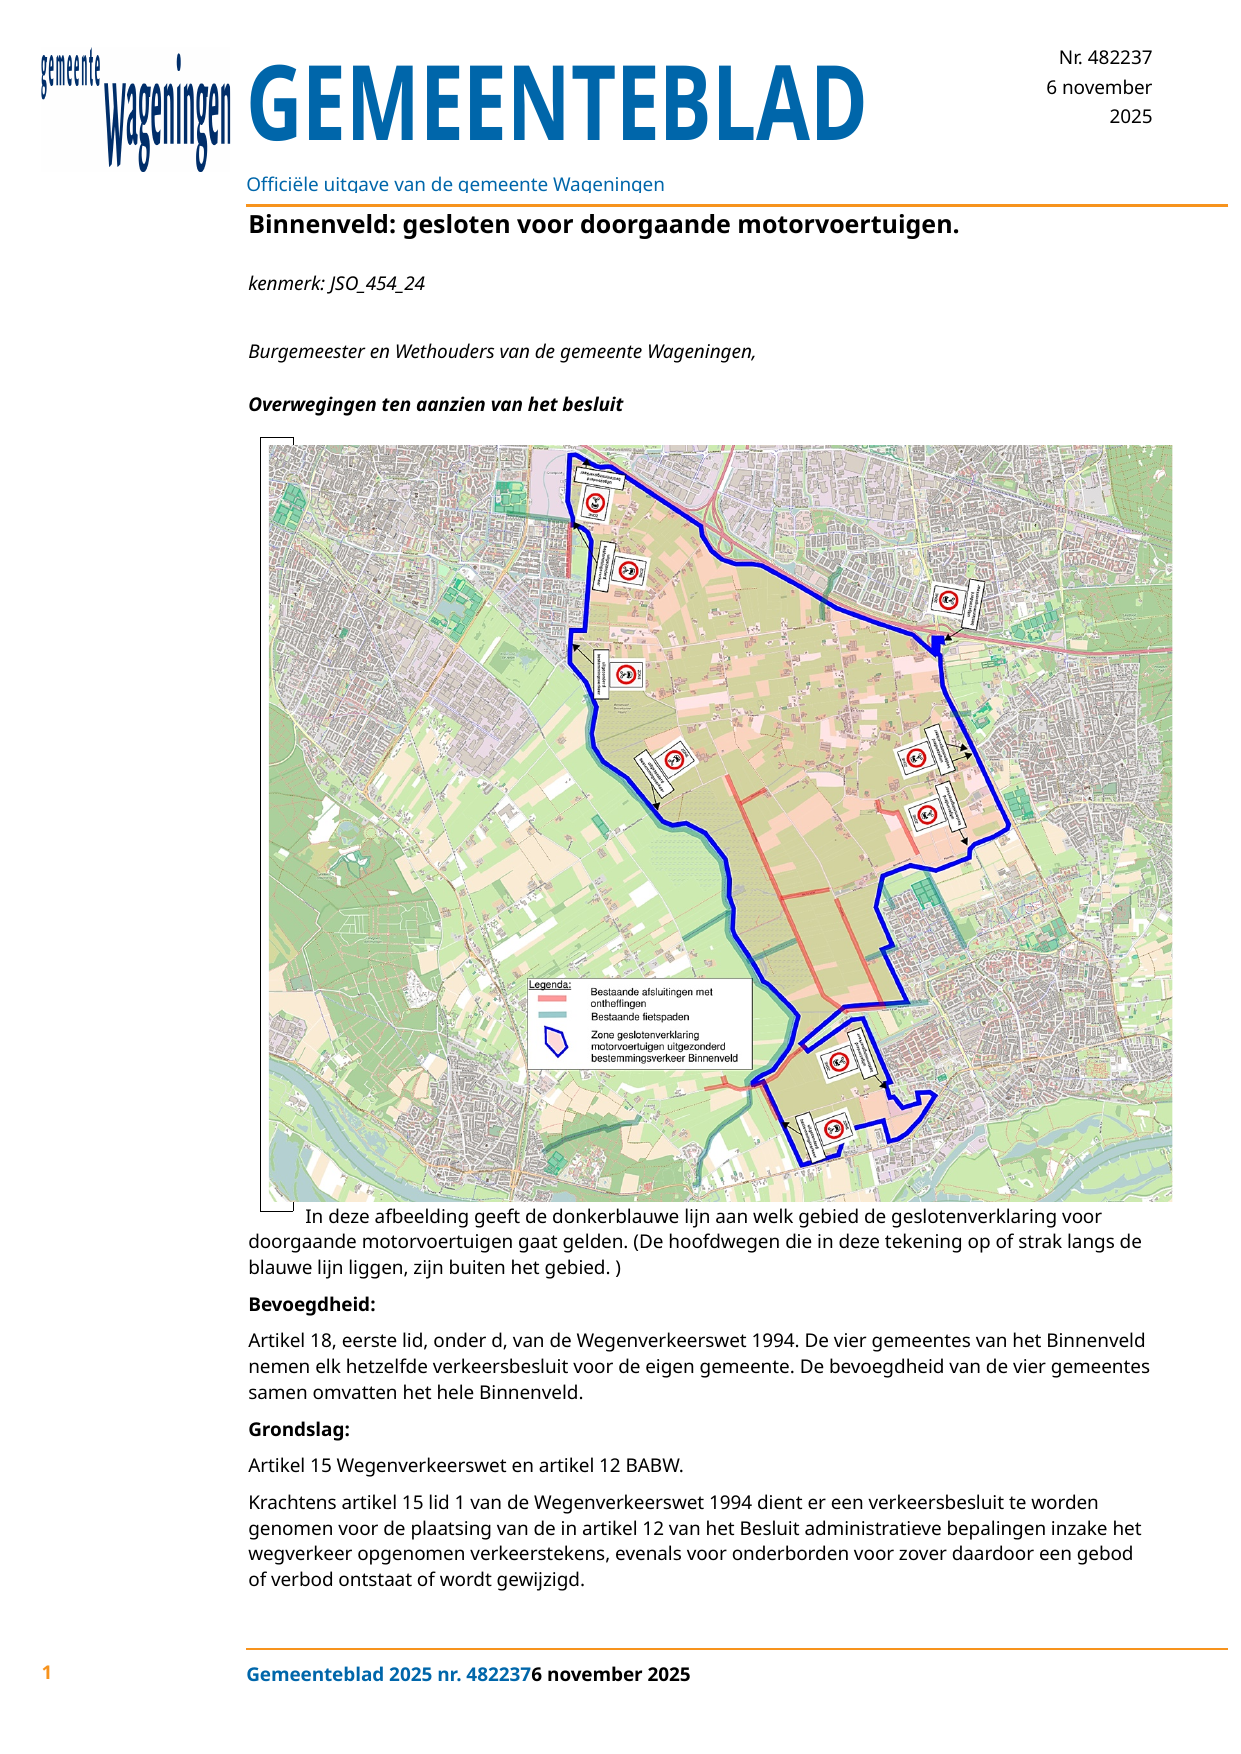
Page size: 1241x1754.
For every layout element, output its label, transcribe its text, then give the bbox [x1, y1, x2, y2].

text Bevoegdheid: [248, 1291, 1152, 1317]
text Overwegingen ten aanzien van het besluit [248, 391, 1152, 417]
text kenmerk: JSO_454_24 [248, 270, 1152, 296]
picture [41, 47, 231, 172]
text Artikel 15 Wegenverkeerswet en artikel 12 BABW. [248, 1452, 1152, 1478]
text Burgemeester en Wethouders van de gemeente Wageningen, [248, 338, 1152, 364]
text Artikel 18, eerste lid, onder d, van de Wegenverkeerswet 1994. De vier gemeentes van het Binnenveld nemen elk hetzelfde verkeersbesluit voor de eigen gemeente. De bevoegdheid van de vier gemeentes samen omvatten het hele Binnenveld. [248, 1328, 1152, 1405]
text Krachtens artikel 15 lid 1 van de Wegenverkeerswet 1994 dient er een verkeersbesluit te worden genomen voor de plaatsing van de in artikel 12 van het Besluit administratieve bepalingen inzake het wegverkeer opgenomen verkeerstekens, evenals voor onderborden voor zover daardoor een gebod of verbod ontstaat of wordt gewijzigd. [248, 1489, 1152, 1592]
text In deze afbeelding geeft de donkerblauwe lijn aan welk gebied de geslotenverklaring voor doorgaande motorvoertuigen gaat gelden. (De hoofdwegen die in deze tekening op of strak langs de blauwe lijn liggen, zijn buiten het gebied. ) [248, 425, 1152, 1280]
text Grondslag: [248, 1416, 1152, 1441]
picture [268, 445, 1173, 1202]
text Binnenveld: gesloten voor doorgaande motorvoertuigen. [248, 207, 1152, 241]
